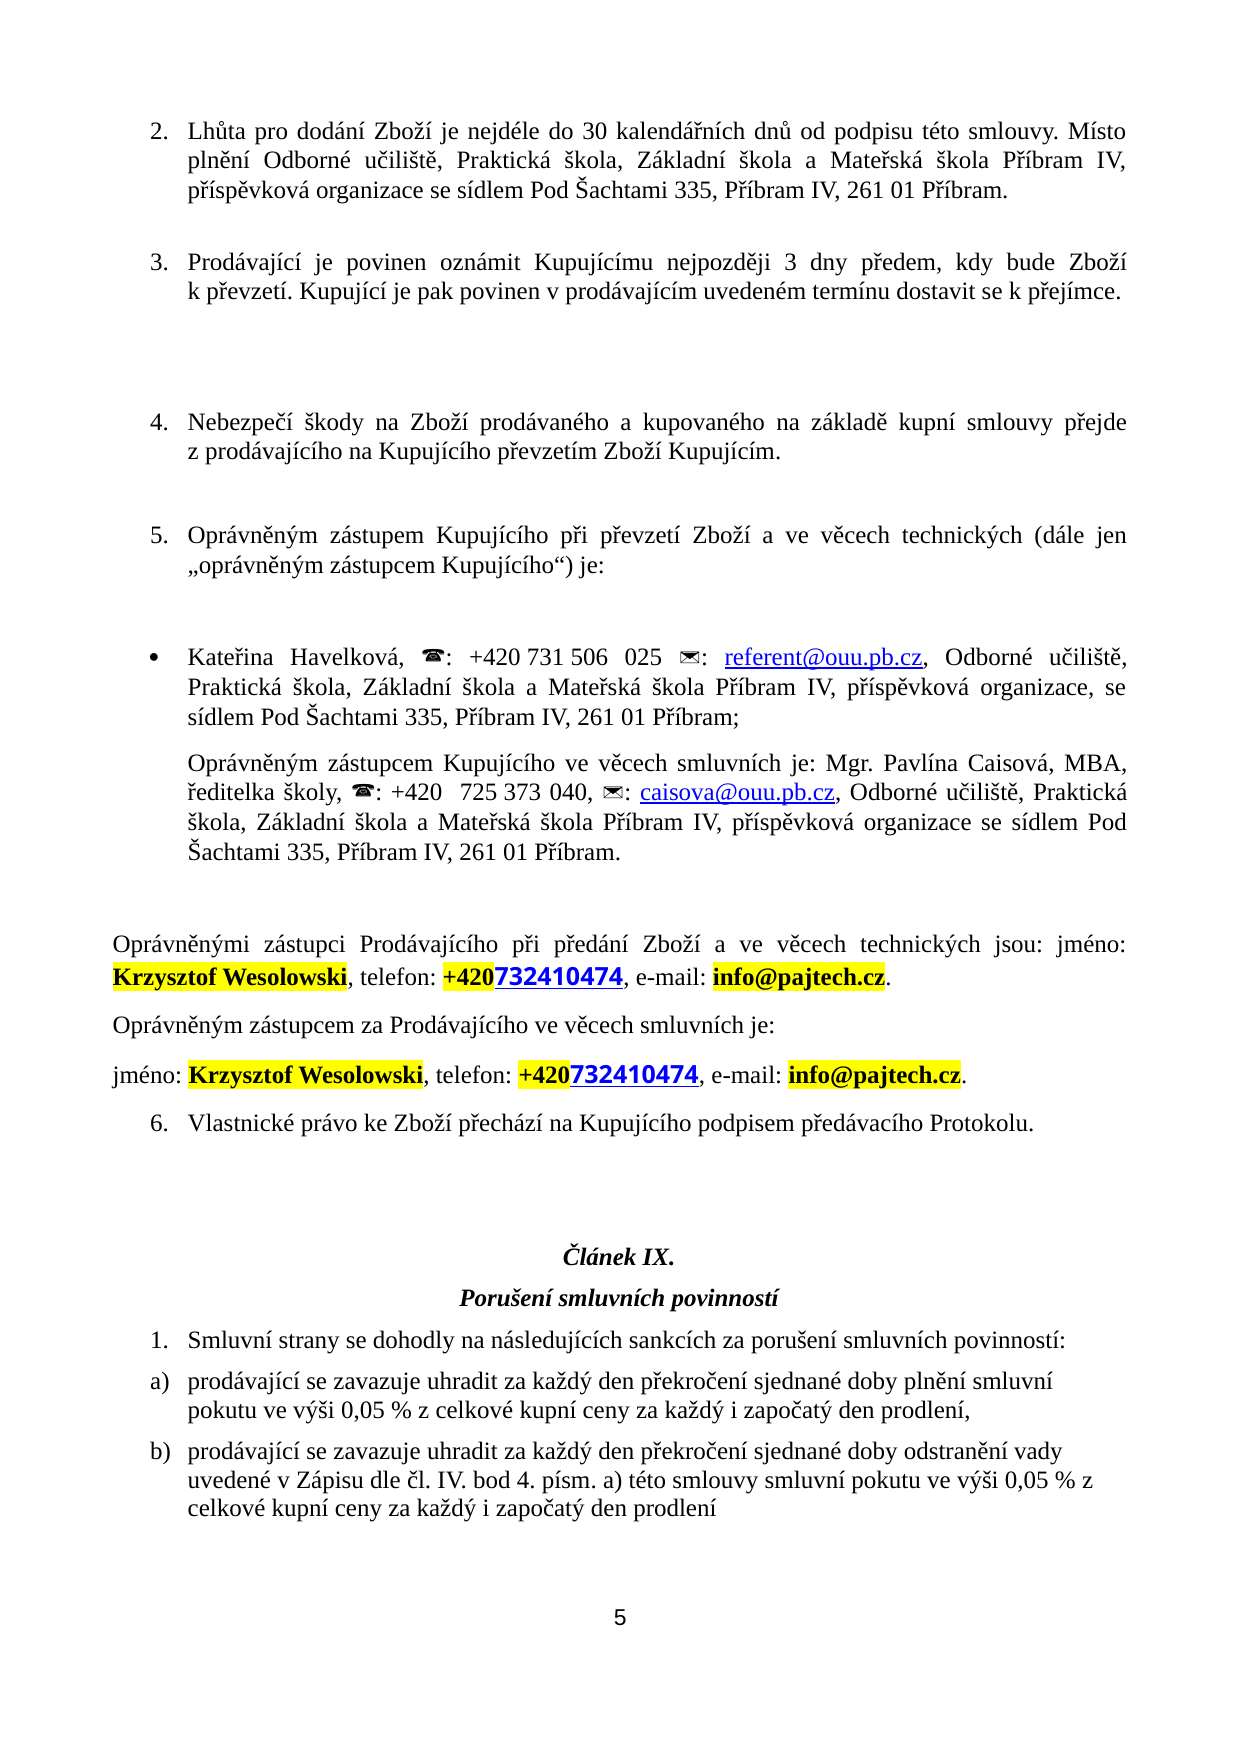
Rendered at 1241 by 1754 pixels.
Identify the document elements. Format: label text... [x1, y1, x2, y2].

list Oprávněným zástupem Kupujícího při převzetí Zboží a ve věcech technických (dále jen „oprávněným zástupcem Kupujícího“) je: [150, 520, 1128, 579]
list Kateřina Havelková, : +420 731 506 025 : referent@ouu.pb.cz, Odborné učiliště, Praktická škola, Základní škola a Mateřská škola Příbram IV, příspěvková organizace, se sídlem Pod Šachtami 335, Příbram IV, 261 01 Příbram; [150, 642, 1128, 730]
text jméno: Krzysztof Wesolowski, telefon: +420732410474, e-mail: info@pajtech.cz. [112, 1057, 1128, 1091]
list Lhůta pro dodání Zboží je nejdéle do 30 kalendářních dnů od podpisu této smlouvy. Místo plnění Odborné učiliště, Praktická škola, Základní škola a Mateřská škola Příbram IV, příspěvková organizace se sídlem Pod Šachtami 335, Příbram IV, 261 01 Příbram. [150, 116, 1128, 204]
text Oprávněnými zástupci Prodávajícího při předání Zboží a ve věcech technických jsou: jméno: Krzysztof Wesolowski, telefon: +420732410474, e-mail: info@pajtech.cz. [112, 929, 1128, 993]
list prodávající se zavazuje uhradit za každý den překročení sjednané doby plnění smluvní pokutu ve výši 0,05 % z celkové kupní ceny za každý i započatý den prodlení, [150, 1366, 1128, 1423]
text Článek IX. [112, 1242, 1128, 1271]
text Oprávněným zástupcem Kupujícího ve věcech smluvních je: Mgr. Pavlína Caisová, MBA, ředitelka školy, : +420 725 373 040, : caisova@ouu.pb.cz, Odborné učiliště, Praktická škola, Základní škola a Mateřská škola Příbram IV, příspěvková organizace se sídlem Pod Šachtami 335, Příbram IV, 261 01 Příbram. [187, 748, 1128, 865]
list prodávající se zavazuje uhradit za každý den překročení sjednané doby odstranění vady uvedené v Zápisu dle čl. IV. bod 4. písm. a) této smlouvy smluvní pokutu ve výši 0,05 % z celkové kupní ceny za každý i započatý den prodlení [150, 1436, 1128, 1522]
text Porušení smluvních povinností [112, 1283, 1128, 1312]
list Vlastnické právo ke Zboží přechází na Kupujícího podpisem předávacího Protokolu. [150, 1108, 1128, 1137]
text Oprávněným zástupcem za Prodávajícího ve věcech smluvních je: [112, 1011, 1128, 1039]
list Prodávající je povinen oznámit Kupujícímu nejpozději 3 dny předem, kdy bude Zboží k převzetí. Kupující je pak povinen v prodávajícím uvedeném termínu dostavit se k přejímce. [150, 247, 1128, 305]
list Nebezpečí škody na Zboží prodávaného a kupovaného na základě kupní smlouvy přejde z prodávajícího na Kupujícího převzetím Zboží Kupujícím. [150, 407, 1128, 465]
list Smluvní strany se dohodly na následujících sankcích za porušení smluvních povinností: [150, 1325, 1128, 1353]
